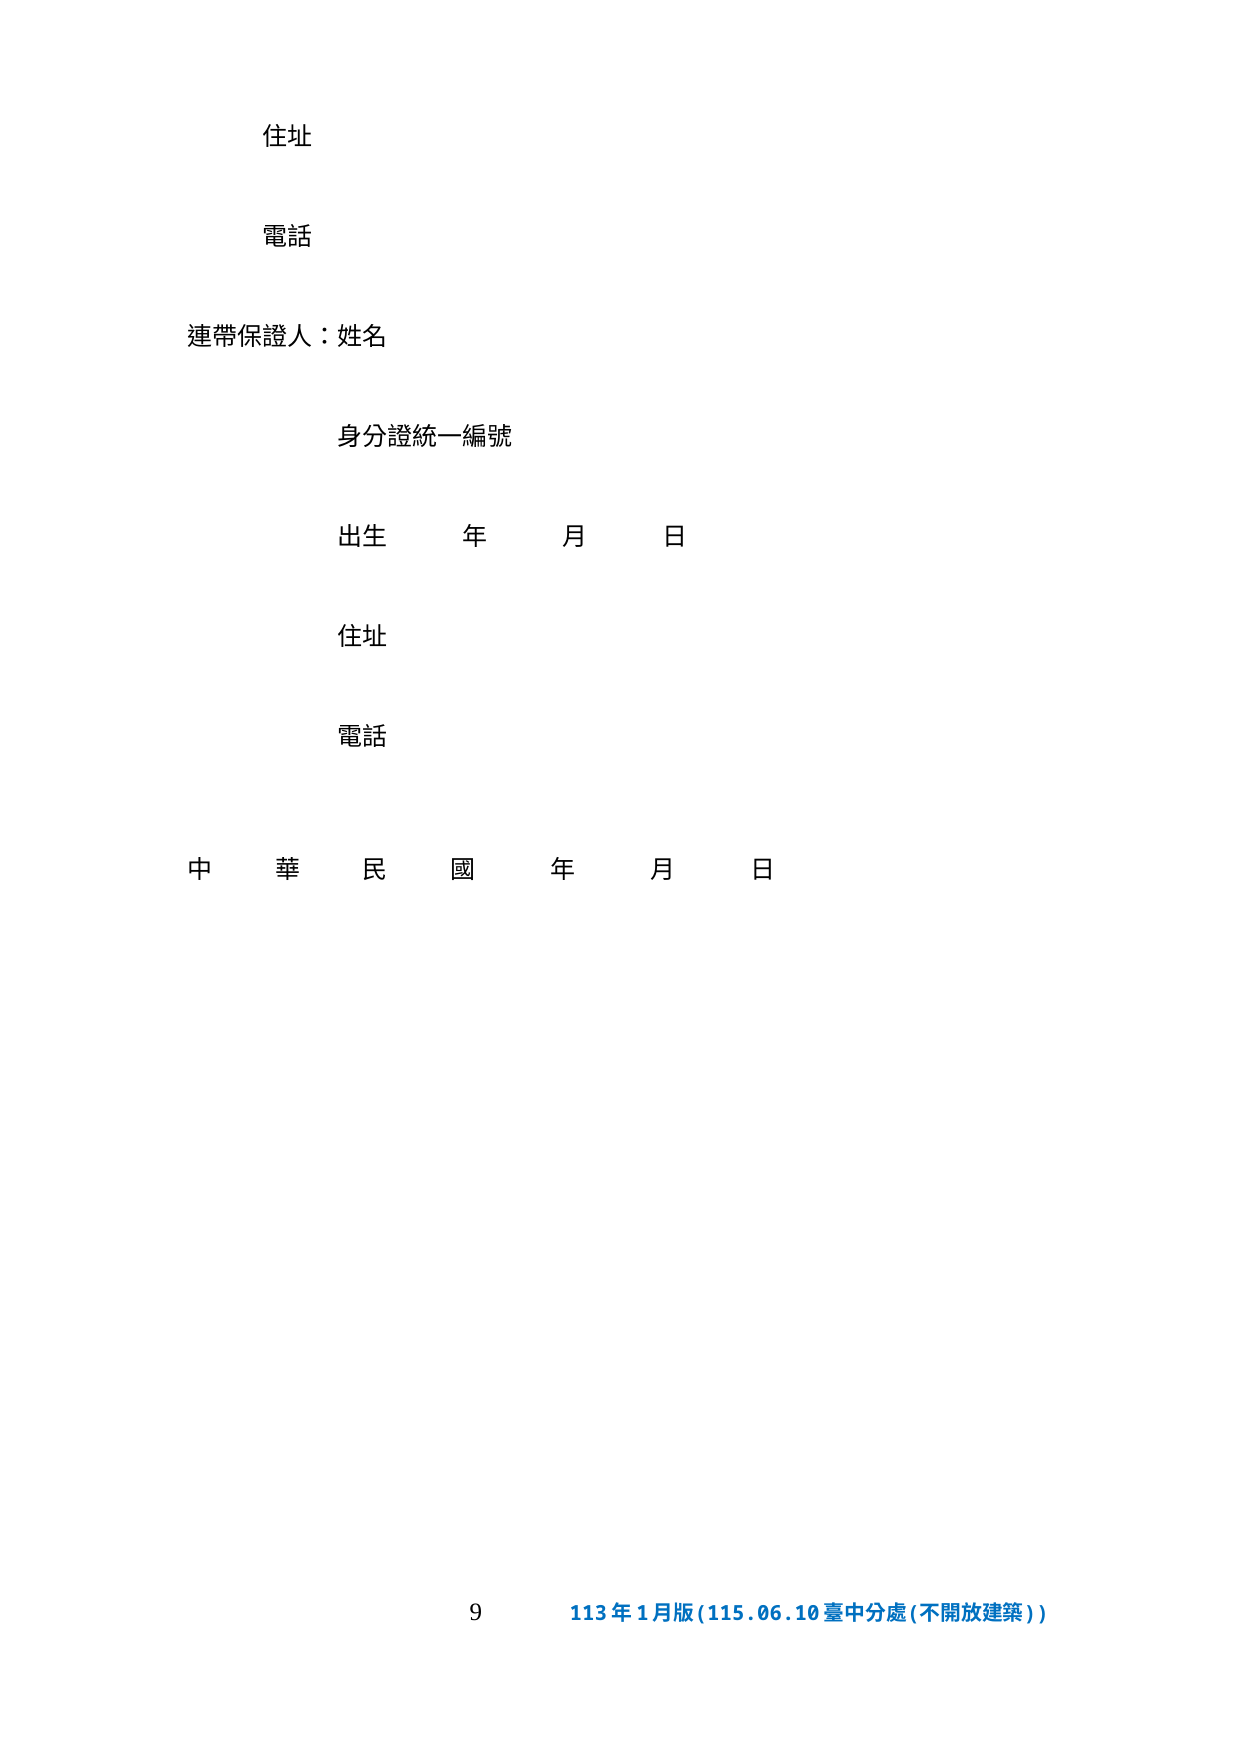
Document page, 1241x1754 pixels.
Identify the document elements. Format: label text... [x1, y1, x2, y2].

text 電話 [262, 192, 1048, 255]
text 連帶保證人：姓名 [187, 292, 1048, 355]
text 住址 [337, 592, 1048, 655]
text 電話 [337, 692, 1048, 755]
text 身分證統一編號 [337, 392, 1048, 455]
text 中 華 民 國 年 月 日 [187, 849, 1088, 886]
text 住址 [262, 92, 1048, 155]
text 出生 年 月 日 [337, 492, 1048, 555]
